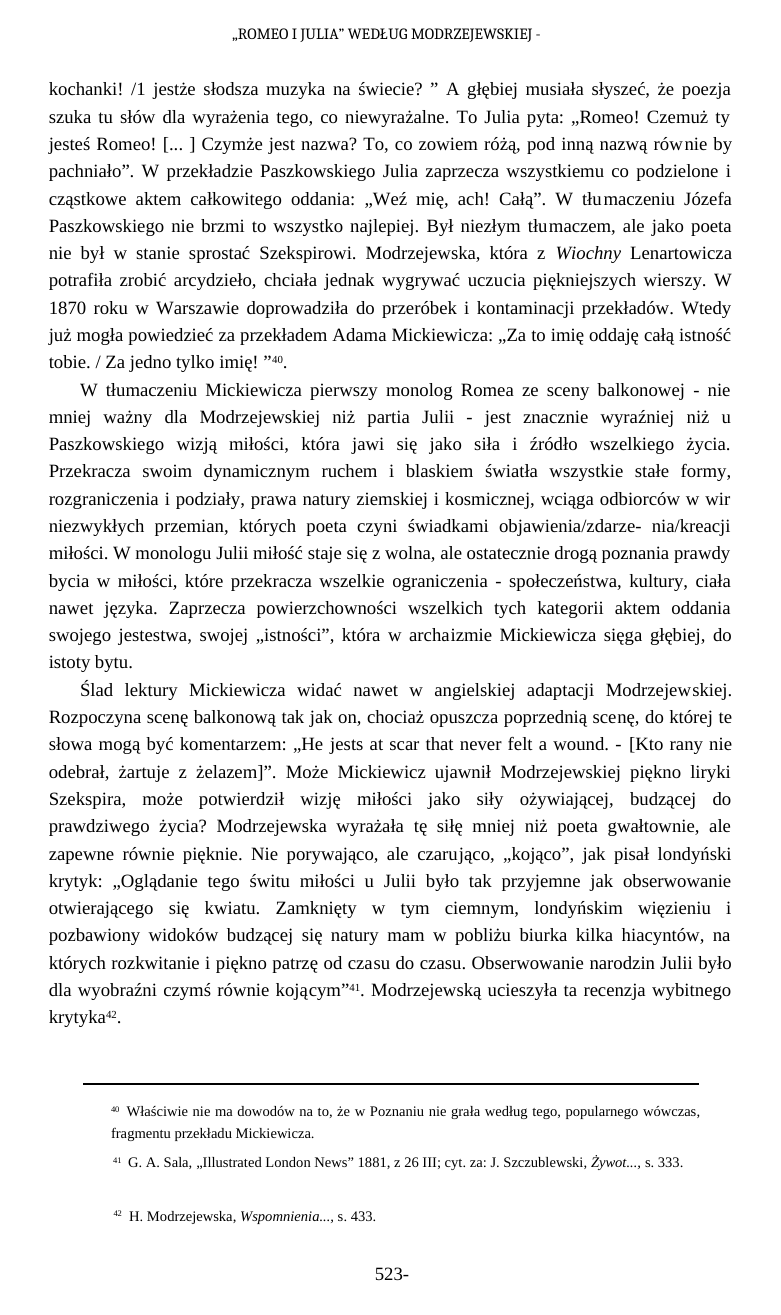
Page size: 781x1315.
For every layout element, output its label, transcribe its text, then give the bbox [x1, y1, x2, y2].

text 41 G. A. Sala, „Illustrated London News” 1881, z 26 III; cyt. za: J. Szczublewski, Żywot..., s. 333. [113, 1154, 702, 1171]
text kochanki! /1 jestże słodsza muzyka na świecie? ” A głębiej musiała słyszeć, że poezja szuka tu słów dla wyrażenia tego, co niewyrażalne. To Julia pyta: „Romeo! Czemuż ty jesteś Romeo! [... ] Czymże jest nazwa? To, co zowiem różą, pod inną nazwą rów­nie by pachniało”. W przekładzie Paszkowskiego Julia zaprzecza wszystkiemu co podzielone i cząstkowe aktem całkowitego oddania: „Weź mię, ach! Całą”. W tłu­maczeniu Józefa Paszkowskiego nie brzmi to wszystko najlepiej. Był niezłym tłu­maczem, ale jako poeta nie był w stanie sprostać Szekspirowi. Modrzejewska, która z Wiochny Lenartowicza potrafiła zrobić arcydzieło, chciała jednak wygrywać uczu­cia piękniejszych wierszy. W 1870 roku w Warszawie doprowadziła do przeróbek i kontaminacji przekładów. Wtedy już mogła powiedzieć za przekładem Adama Mickiewicza: „Za to imię oddaję całą istność tobie. / Za jedno tylko imię! ”40. [48, 78, 732, 373]
text 42 H. Modrzejewska, Wspomnienia..., s. 433. [80, 1207, 701, 1224]
text 40 Właściwie nie ma dowodów na to, że w Poznaniu nie grała według tego, popularnego wówczas, fragmentu przekładu Mickiewicza. [111, 1103, 702, 1142]
text Ślad lektury Mickiewicza widać nawet w angielskiej adaptacji Modrzejew­skiej. Rozpoczyna scenę balkonową tak jak on, chociaż opuszcza poprzednią sce­nę, do której te słowa mogą być komentarzem: „He jests at scar that never felt a wound. - [Kto rany nie odebrał, żartuje z żelazem]”. Może Mickiewicz ujawnił Modrzejewskiej piękno liryki Szekspira, może potwierdził wizję miłości jako siły ożywiającej, budzącej do prawdziwego życia? Modrzejewska wyrażała tę siłę mniej niż poeta gwałtownie, ale zapewne równie pięknie. Nie porywająco, ale czaru­jąco, „kojąco”, jak pisał londyński krytyk: „Oglądanie tego świtu miłości u Julii było tak przyjemne jak obserwowanie otwierającego się kwiatu. Zamknięty w tym ciemnym, londyńskim więzieniu i pozbawiony widoków budzącej się natury mam w pobliżu biurka kilka hiacyntów, na których rozkwitanie i piękno patrzę od cza­su do czasu. Obserwowanie narodzin Julii było dla wyobraźni czymś równie koją­cym”41. Modrzejewską ucieszyła ta recenzja wybitnego krytyka42. [48, 679, 732, 1028]
text W tłumaczeniu Mickiewicza pierwszy monolog Romea ze sceny balkonowej - nie mniej ważny dla Modrzejewskiej niż partia Julii - jest znacznie wyraźniej niż u Paszkowskiego wizją miłości, która jawi się jako siła i źródło wszelkiego życia. Przekracza swoim dynamicznym ruchem i blaskiem światła wszystkie stałe formy, rozgraniczenia i podziały, prawa natury ziemskiej i kosmicznej, wciąga odbiorców w wir niezwykłych przemian, których poeta czyni świadkami objawienia/zdarze- nia/kreacji miłości. W monologu Julii miłość staje się z wolna, ale ostatecznie drogą poznania prawdy bycia w miłości, które przekracza wszelkie ograniczenia - społeczeństwa, kultury, ciała nawet języka. Zaprzecza powierzchowności wszelkich tych kategorii aktem oddania swojego jestestwa, swojej „istności”, która w archa­izmie Mickiewicza sięga głębiej, do istoty bytu. [48, 378, 732, 673]
text 523- [374, 1263, 429, 1284]
text „ROMEO I JULIA” WEDŁUG MODRZEJEWSKIEJ - [232, 25, 563, 43]
